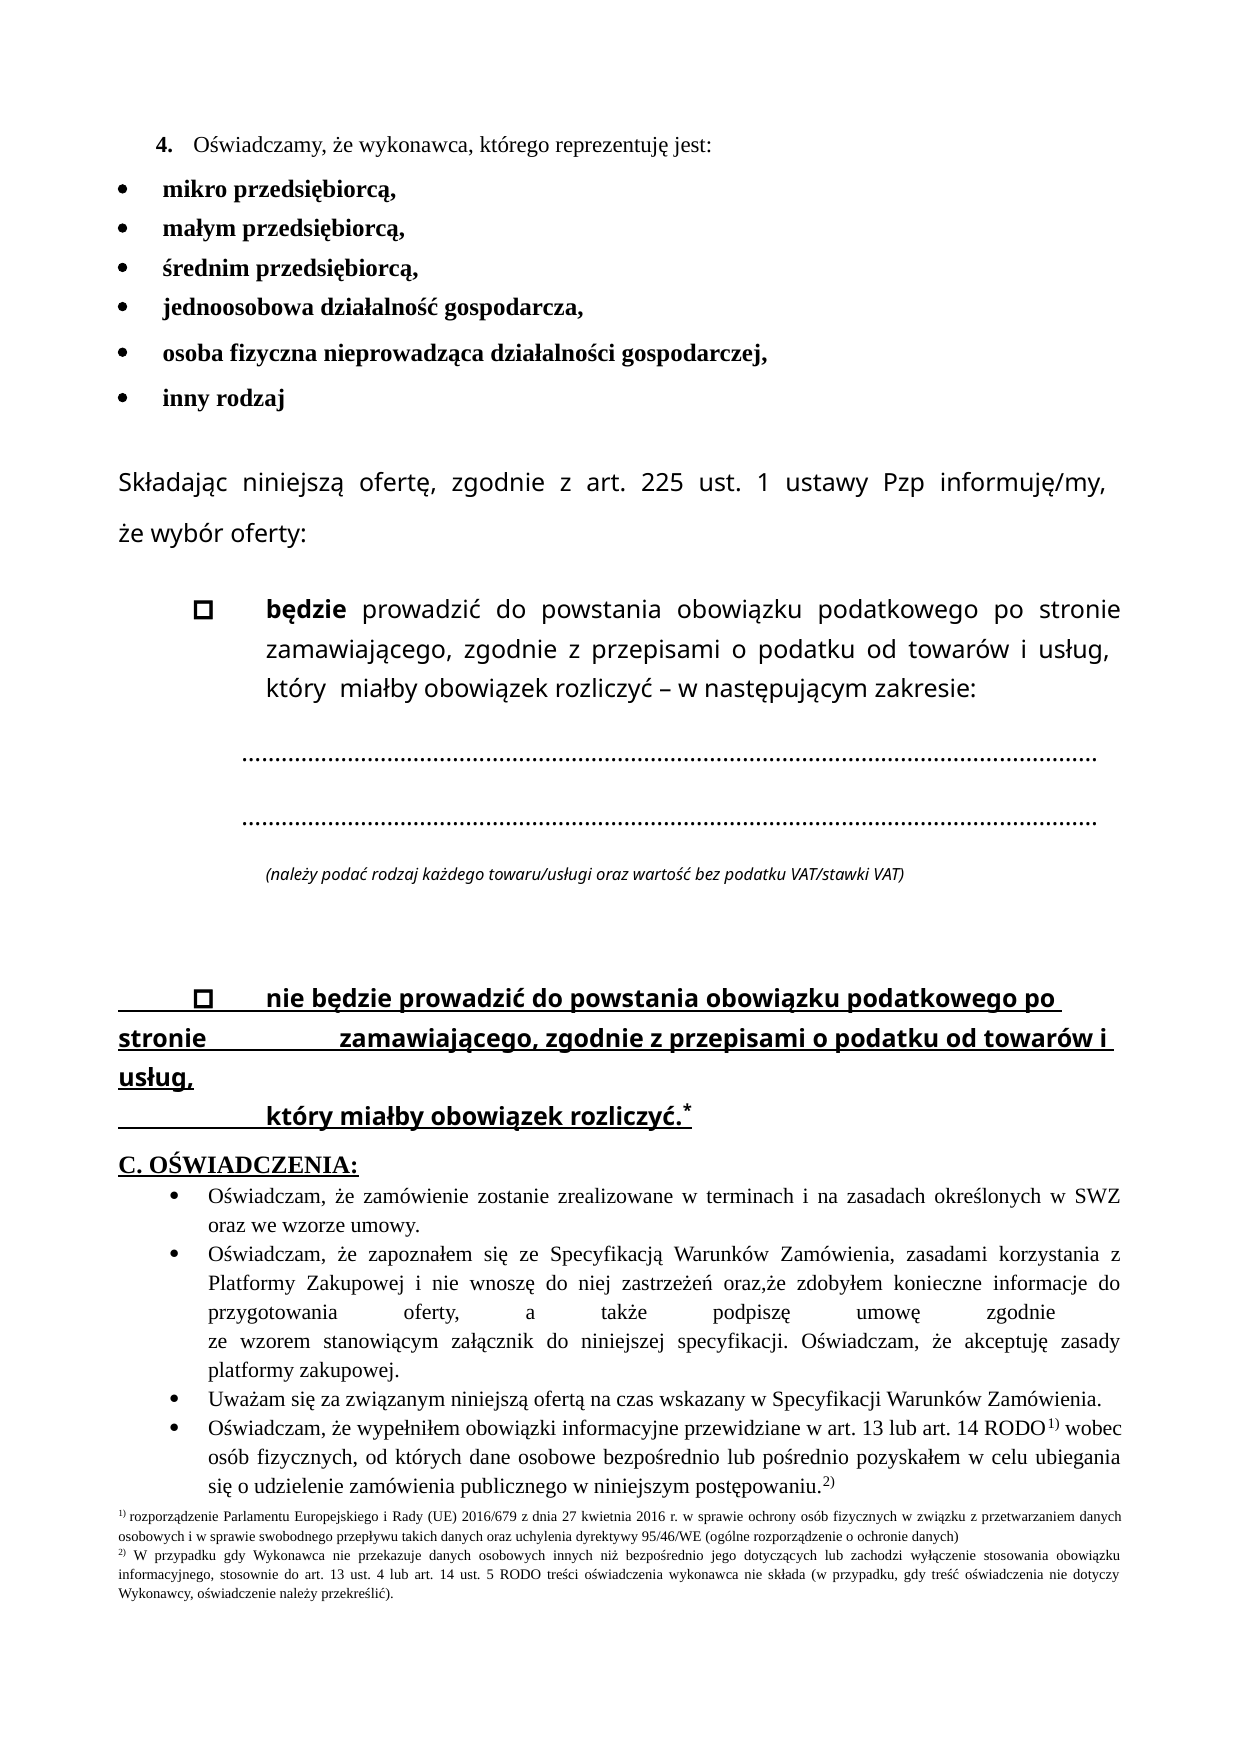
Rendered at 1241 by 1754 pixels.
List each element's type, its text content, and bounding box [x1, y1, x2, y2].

text 2) W przypadku gdy Wykonawca nie przekazuje danych osobowych innych niż bezpośrednio jego dotyczących lub zachodzi wyłączenie stosowania obowiązku informacyjnego, stosownie do art. 13 ust. 4 lub art. 14 ust. 5 RODO treści oświadczenia wykonawca nie składa (w przypadku, gdy treść oświadczenia nie dotyczy Wykonawcy, oświadczenie należy przekreślić). [118, 1547, 1122, 1602]
list Oświadczamy, że wykonawca, którego reprezentuję jest: [156, 131, 1122, 158]
text  będzie prowadzić do powstania obowiązku podatkowego po stronie zamawiającego, zgodnie z przepisami o podatku od towarów i usług, który miałby obowiązek rozliczyć – w następującym zakresie: [118, 592, 1122, 704]
list Oświadczam, że wypełniłem obowiązki informacyjne przewidziane w art. 13 lub art. 14 RODO1) wobec osób fizycznych, od których dane osobowe bezpośrednio lub pośrednio pozyskałem w celu ubiegania się o udzielenie zamówienia publicznego w niniejszym postępowaniu.2) [170, 1415, 1122, 1498]
list mikro przedsiębiorcą, [118, 174, 1122, 203]
list Oświadczam, że zamówienie zostanie zrealizowane w terminach i na zasadach określonych w SWZ oraz we wzorze umowy. [170, 1183, 1122, 1237]
list inny rodzaj [118, 383, 1122, 412]
list małym przedsiębiorcą, [118, 213, 1122, 242]
list Uważam się za związanym niniejszą ofertą na czas wskazany w Specyfikacji Warunków Zamówienia. [170, 1386, 1122, 1411]
list średnim przedsiębiorcą, [118, 253, 1122, 282]
text 1) rozporządzenie Parlamentu Europejskiego i Rady (UE) 2016/679 z dnia 27 kwietnia 2016 r. w sprawie ochrony osób fizycznych w związku z przetwarzaniem danych osobowych i w sprawie swobodnego przepływu takich danych oraz uchylenia dyrektywy 95/46/WE (ogólne rozporządzenie o ochronie danych) [118, 1508, 1122, 1544]
list jednoosobowa działalność gospodarcza, [118, 292, 1122, 321]
text Składając niniejszą ofertę, zgodnie z art. 225 ust. 1 ustawy Pzp informuję/my, że wybór oferty: [118, 465, 1122, 550]
list Oświadczam, że zapoznałem się ze Specyfikacją Warunków Zamówienia, zasadami korzystania z Platformy Zakupowej i nie wnoszę do niej zastrzeżeń oraz,że zdobyłem konieczne informacje do przygotowania oferty, a także podpiszę umowę zgodnie ze wzorem stanowiącym załącznik do niniejszej specyfikacji. Oświadczam, że akceptuję zasady platformy zakupowej. [170, 1241, 1122, 1382]
text ….……………………………………………………………………………………………………………… [118, 799, 1122, 833]
text  nie będzie prowadzić do powstania obowiązku podatkowego po stronie zamawiającego, zgodnie z przepisami o podatku od towarów i usług, który miałby obowiązek rozliczyć.* [118, 981, 1122, 1133]
text (należy podać rodzaj każdego towaru/usługi oraz wartość bez podatku VAT/stawki VAT) [266, 863, 1122, 886]
list osoba fizyczna nieprowadząca działalności gospodarczej, [118, 338, 1122, 366]
text C. OŚWIADCZENIA: [118, 1150, 1122, 1179]
text ….……………………………………………………………………………………………………………… [118, 734, 1122, 769]
